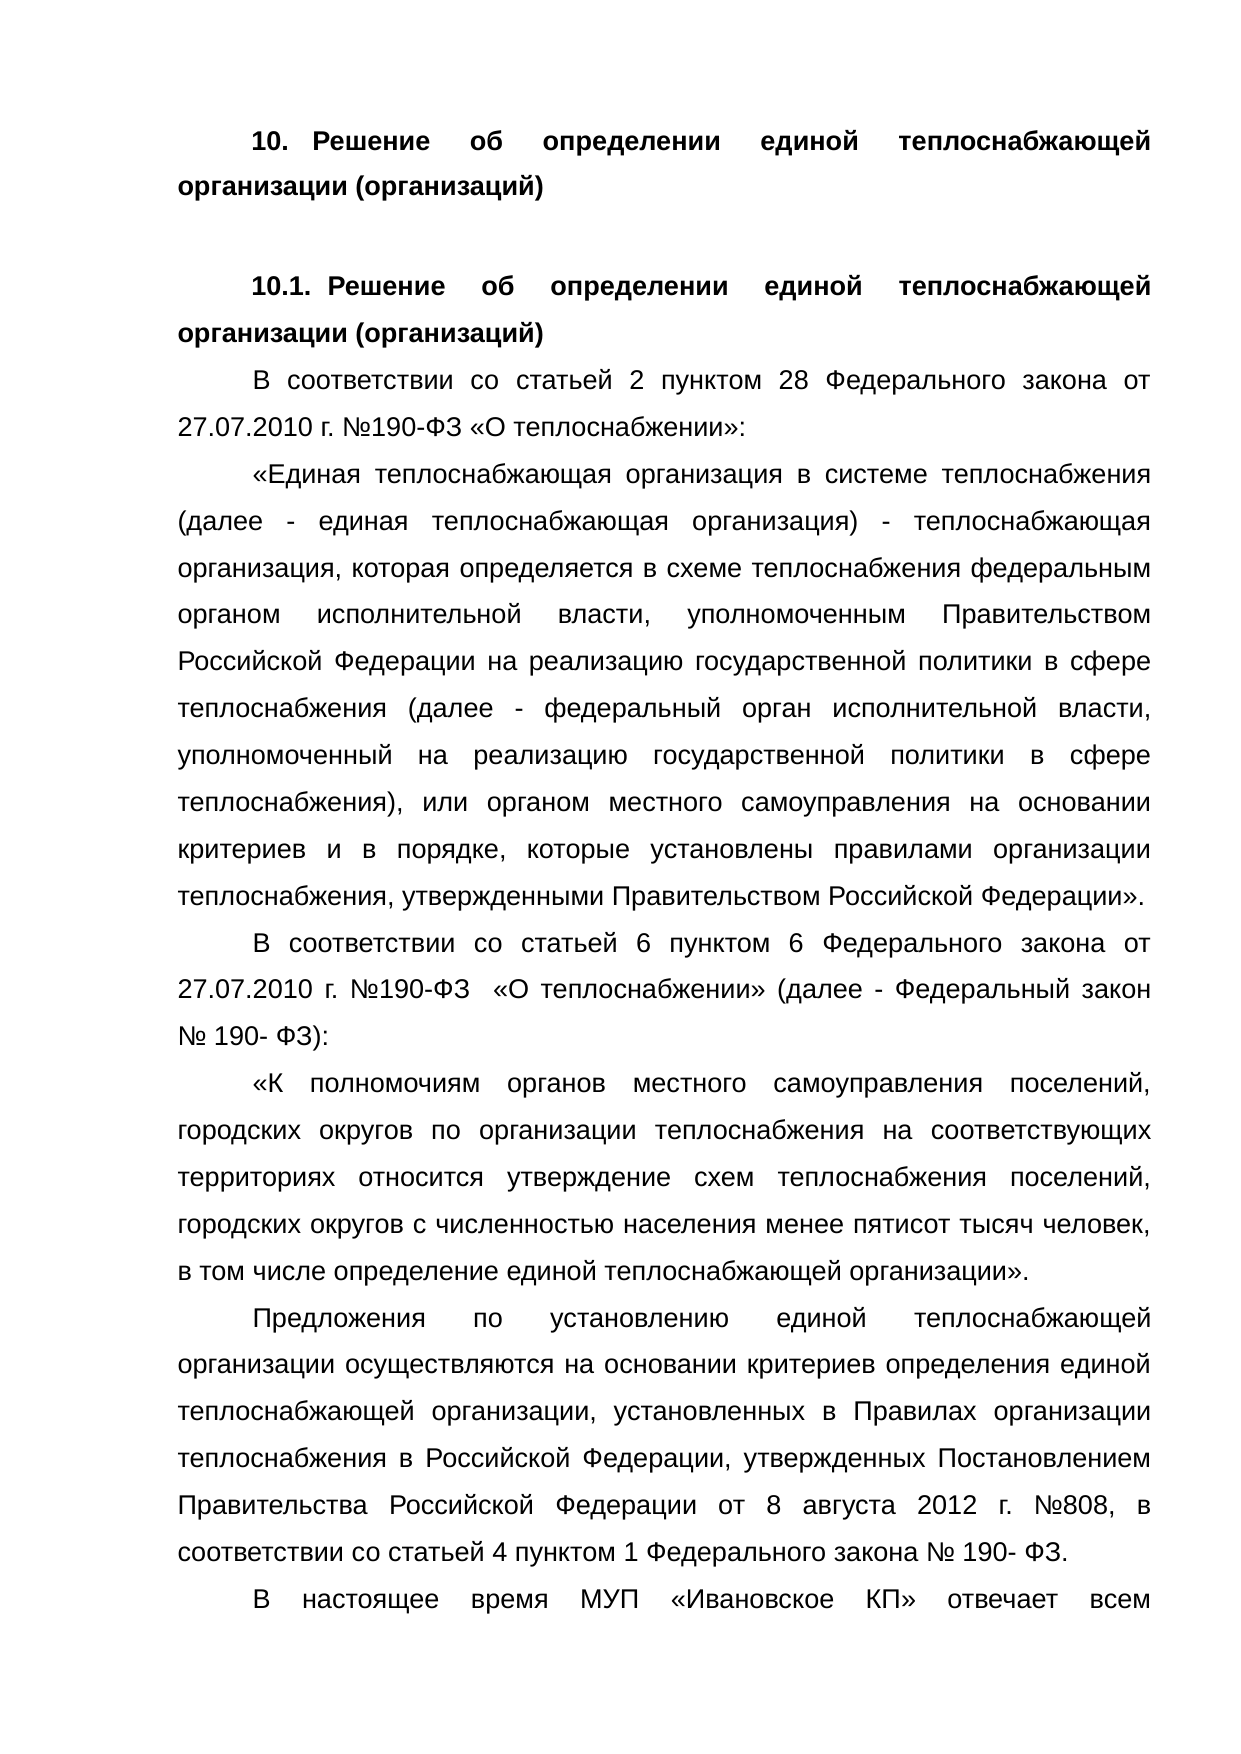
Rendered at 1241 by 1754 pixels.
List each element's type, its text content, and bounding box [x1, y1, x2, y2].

text «Единая теплоснабжающая организация в системе теплоснабжения (далее - единая теплоснабжающая организация) - теплоснабжающая организация, которая определяется в схеме теплоснабжения федеральным органом исполнительной власти, уполномоченным Правительством Российской Федерации на реализацию государственной политики в сфере теплоснабжения (далее - федеральный орган исполнительной власти, уполномоченный на реализацию государственной политики в сфере теплоснабжения), или органом местного самоуправления на основании критериев и в порядке, которые установлены правилами организации теплоснабжения, утвержденными Правительством Российской Федерации». [177, 458, 1152, 911]
text Предложения по установлению единой теплоснабжающей организации осуществляются на основании критериев определения единой теплоснабжающей организации, установленных в Правилах организации теплоснабжения в Российской Федерации, утвержденных Постановлением Правительства Российской Федерации от 8 августа 2012 г. №808, в соответствии со статьей 4 пунктом 1 Федерального закона № 190- ФЗ. [177, 1302, 1152, 1567]
text «К полномочиям органов местного самоуправления поселений, городских округов по организации теплоснабжения на соответствующих территориях относится утверждение схем теплоснабжения поселений, городских округов с численностью населения менее пятисот тысяч человек, в том числе определение единой теплоснабжающей организации». [177, 1067, 1152, 1286]
text В соответствии со статьей 6 пунктом 6 Федерального закона от 27.07.2010 г. №190-ФЗ «О теплоснабжении» (далее - Федеральный закон № 190- ФЗ): [177, 927, 1152, 1052]
list Решение об определении единой теплоснабжающей организации (организаций) [177, 124, 1152, 202]
text В настоящее время МУП «Ивановское КП» отвечает всем [177, 1583, 1152, 1614]
list Решение об определении единой теплоснабжающей организации (организаций) [177, 270, 1152, 348]
text В соответствии со статьей 2 пунктом 28 Федерального закона от 27.07.2010 г. №190-ФЗ «О теплоснабжении»: [177, 364, 1152, 442]
